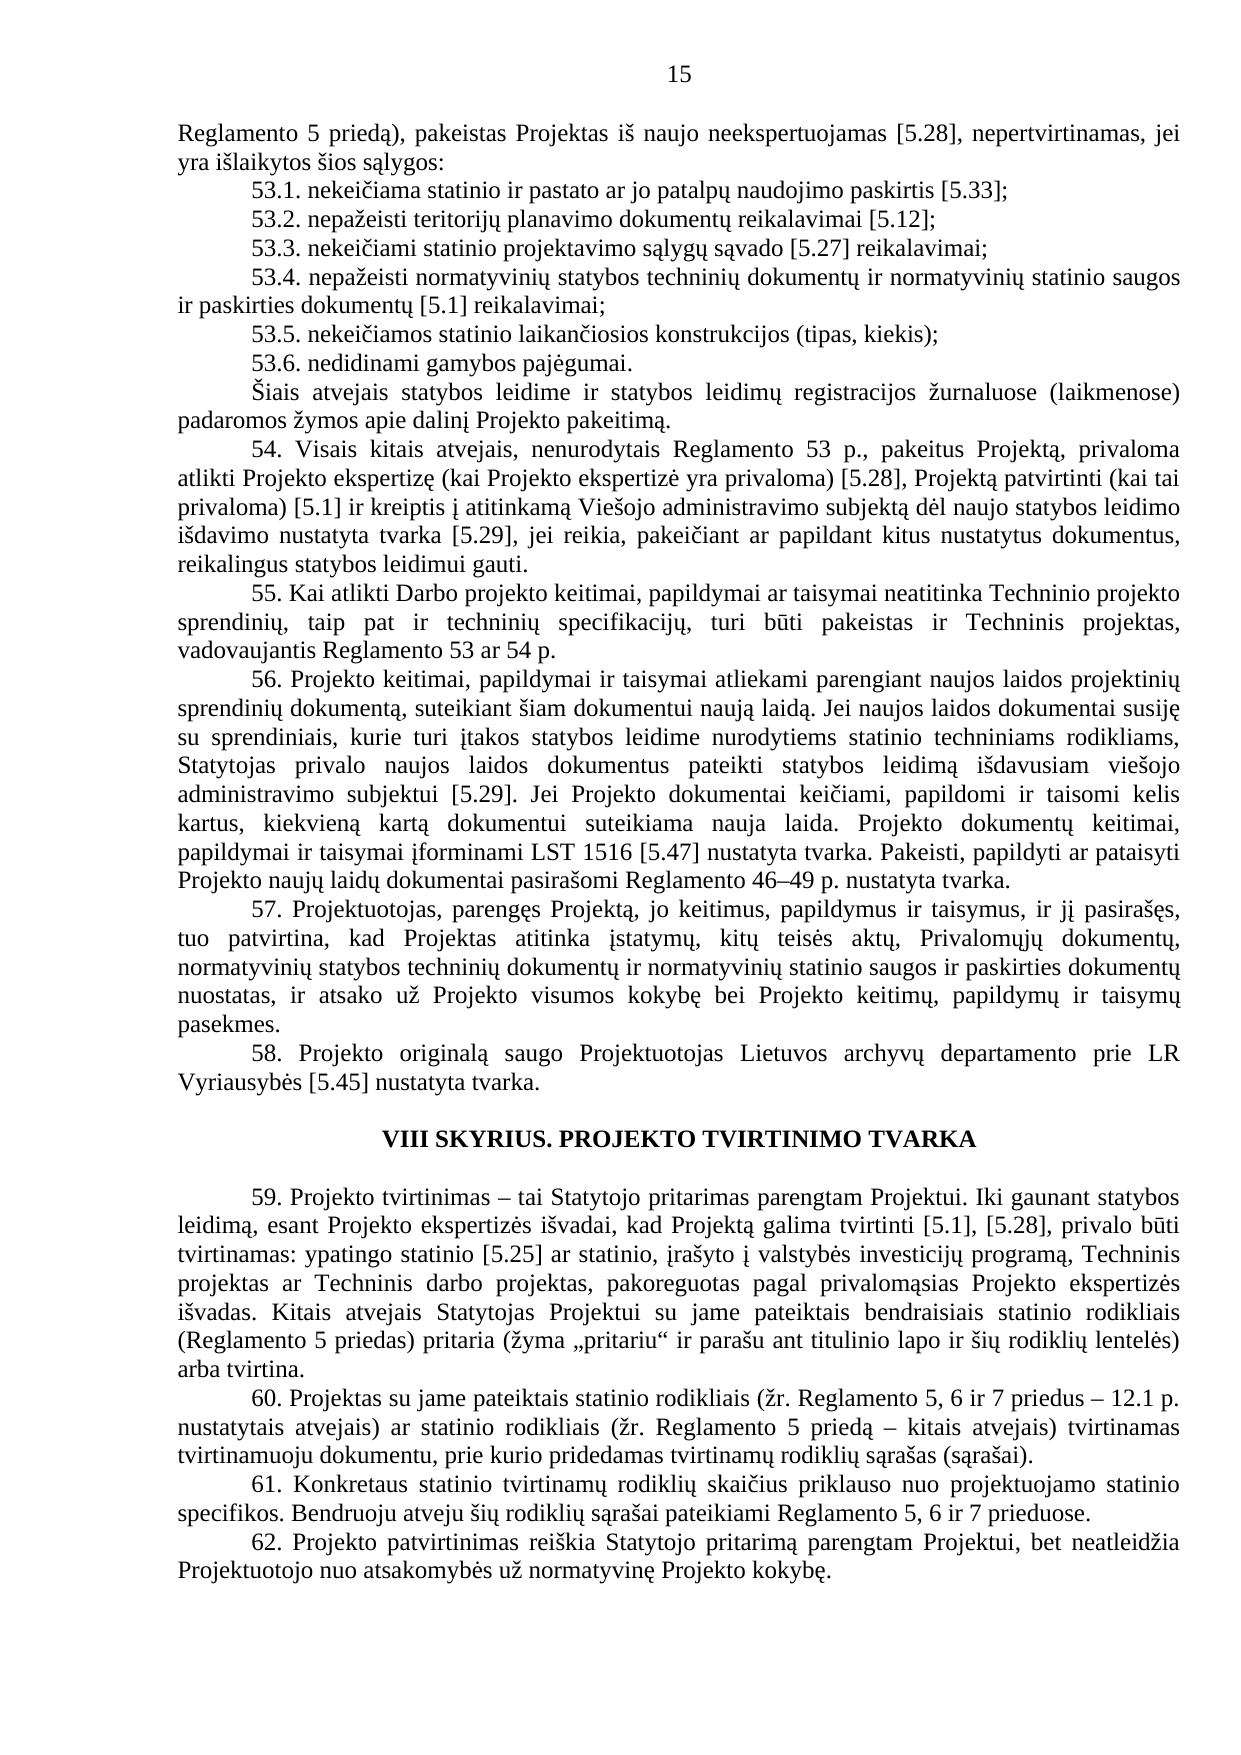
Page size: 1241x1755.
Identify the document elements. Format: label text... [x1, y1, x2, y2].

text 59. Projekto tvirtinimas – tai Statytojo pritarimas parengtam Projektui. Iki gaunant statybos leidimą, esant Projekto ekspertizės išvadai, kad Projektą galima tvirtinti [5.1], [5.28], privalo būti tvirtinamas: ypatingo statinio [5.25] ar statinio, įrašyto į valstybės investicijų programą, Techninis projektas ar Techninis darbo projektas, pakoreguotas pagal privalomąsias Projekto ekspertizės išvadas. Kitais atvejais Statytojas Projektui su jame pateiktais bendraisiais statinio rodikliais (Reglamento 5 priedas) pritaria (žyma „pritariu“ ir parašu ant titulinio lapo ir šių rodiklių lentelės) arba tvirtina. [177, 1182, 1181, 1383]
text 62. Projekto patvirtinimas reiškia Statytojo pritarimą parengtam Projektui, bet neatleidžia Projektuotojo nuo atsakomybės už normatyvinę Projekto kokybę. [177, 1527, 1181, 1584]
text VIII SKYRIUS. PROJEKTO TVIRTINIMO TVARKA [177, 1124, 1181, 1153]
text 60. Projektas su jame pateiktais statinio rodikliais (žr. Reglamento 5, 6 ir 7 priedus – 12.1 p. nustatytais atvejais) ar statinio rodikliais (žr. Reglamento 5 priedą – kitais atvejais) tvirtinamas tvirtinamuoju dokumentu, prie kurio pridedamas tvirtinamų rodiklių sąrašas (sąrašai). [177, 1383, 1181, 1469]
text 53.6. nedidinami gamybos pajėgumai. [177, 348, 1181, 377]
text 61. Konkretaus statinio tvirtinamų rodiklių skaičius priklauso nuo projektuojamo statinio specifikos. Bendruoju atveju šių rodiklių sąrašai pateikiami Reglamento 5, 6 ir 7 prieduose. [177, 1469, 1181, 1527]
text 57. Projektuotojas, parengęs Projektą, jo keitimus, papildymus ir taisymus, ir jį pasirašęs, tuo patvirtina, kad Projektas atitinka įstatymų, kitų teisės aktų, Privalomųjų dokumentų, normatyvinių statybos techninių dokumentų ir normatyvinių statinio saugos ir paskirties dokumentų nuostatas, ir atsako už Projekto visumos kokybę bei Projekto keitimų, papildymų ir taisymų pasekmes. [177, 894, 1181, 1038]
text 53.5. nekeičiamos statinio laikančiosios konstrukcijos (tipas, kiekis); [177, 319, 1181, 348]
text Šiais atvejais statybos leidime ir statybos leidimų registracijos žurnaluose (laikmenose) padaromos žymos apie dalinį Projekto pakeitimą. [177, 377, 1181, 434]
text Reglamento 5 priedą), pakeistas Projektas iš naujo neekspertuojamas [5.28], nepertvirtinamas, jei yra išlaikytos šios sąlygos: [177, 118, 1181, 176]
text 54. Visais kitais atvejais, nenurodytais Reglamento 53 p., pakeitus Projektą, privaloma atlikti Projekto ekspertizę (kai Projekto ekspertizė yra privaloma) [5.28], Projektą patvirtinti (kai tai privaloma) [5.1] ir kreiptis į atitinkamą Viešojo administravimo subjektą dėl naujo statybos leidimo išdavimo nustatyta tvarka [5.29], jei reikia, pakeičiant ar papildant kitus nustatytus dokumentus, reikalingus statybos leidimui gauti. [177, 434, 1181, 578]
text 55. Kai atlikti Darbo projekto keitimai, papildymai ar taisymai neatitinka Techninio projekto sprendinių, taip pat ir techninių specifikacijų, turi būti pakeistas ir Techninis projektas, vadovaujantis Reglamento 53 ar 54 p. [177, 578, 1181, 664]
text 53.3. nekeičiami statinio projektavimo sąlygų sąvado [5.27] reikalavimai; [177, 233, 1181, 262]
text 53.4. nepažeisti normatyvinių statybos techninių dokumentų ir normatyvinių statinio saugos ir paskirties dokumentų [5.1] reikalavimai; [177, 262, 1181, 319]
text 58. Projekto originalą saugo Projektuotojas Lietuvos archyvų departamento prie LR Vyriausybės [5.45] nustatyta tvarka. [177, 1038, 1181, 1096]
text 53.2. nepažeisti teritorijų planavimo dokumentų reikalavimai [5.12]; [177, 204, 1181, 233]
text 56. Projekto keitimai, papildymai ir taisymai atliekami parengiant naujos laidos projektinių sprendinių dokumentą, suteikiant šiam dokumentui naują laidą. Jei naujos laidos dokumentai susiję su sprendiniais, kurie turi įtakos statybos leidime nurodytiems statinio techniniams rodikliams, Statytojas privalo naujos laidos dokumentus pateikti statybos leidimą išdavusiam viešojo administravimo subjektui [5.29]. Jei Projekto dokumentai keičiami, papildomi ir taisomi kelis kartus, kiekvieną kartą dokumentui suteikiama nauja laida. Projekto dokumentų keitimai, papildymai ir taisymai įforminami LST 1516 [5.47] nustatyta tvarka. Pakeisti, papildyti ar pataisyti Projekto naujų laidų dokumentai pasirašomi Reglamento 46–49 p. nustatyta tvarka. [177, 664, 1181, 894]
text 53.1. nekeičiama statinio ir pastato ar jo patalpų naudojimo paskirtis [5.33]; [177, 176, 1181, 204]
